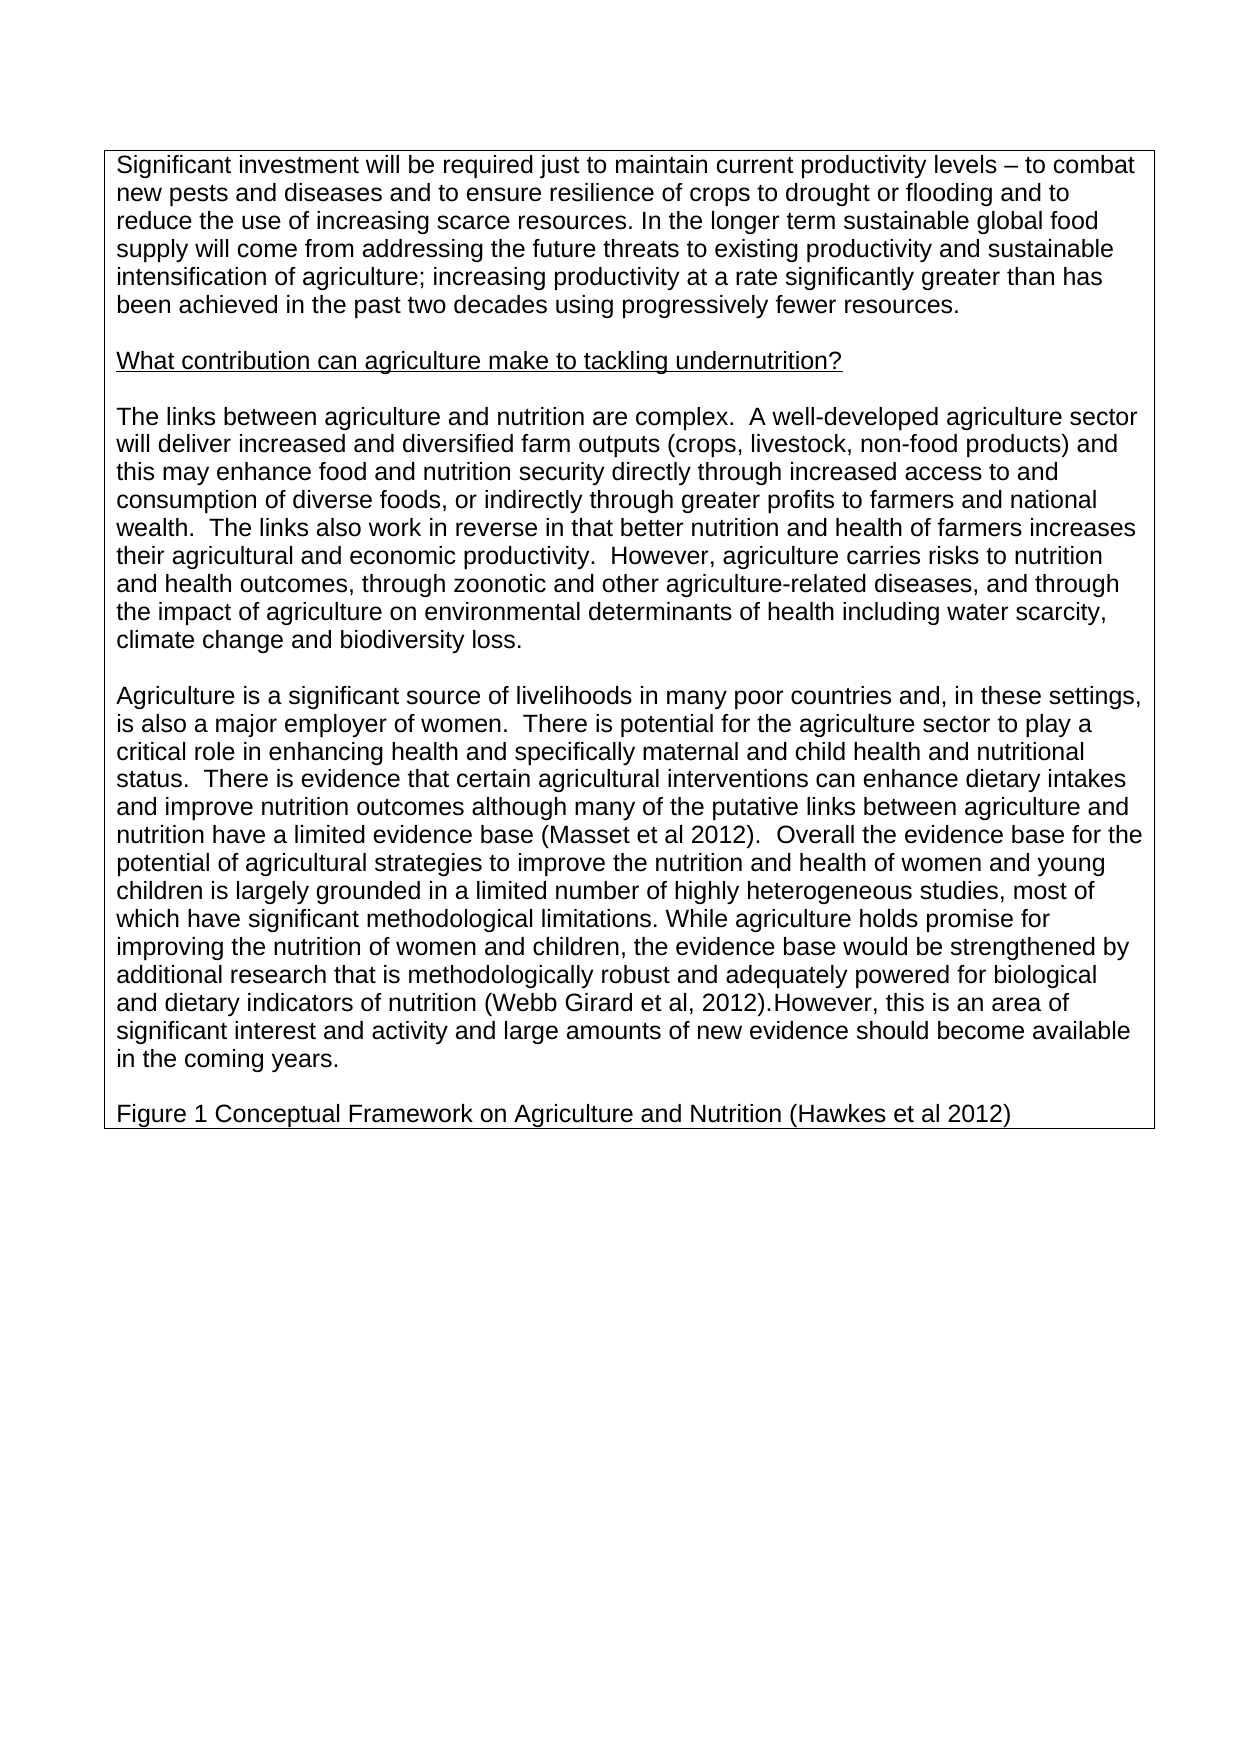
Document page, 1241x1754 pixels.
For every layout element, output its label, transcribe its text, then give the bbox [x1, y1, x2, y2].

table_cell A. Context and need for a DFID intervention The global nutritional challenge Undernutrition is a major challenge to human and economic development. It is estimated that almost one billion people globally face hunger (FAO 2010) and are unable to get enough food to meet their dietary needs. Another one billion people do not get enough vitamins and minerals which can lead to multiple negative health and development outcomes (UK Foresight 2011). 165 million children – 26% of children under five years of age are stunted, the outcome of a combination of chronic undernutrition and repeated infection (UNICEF-WHO-World Bank 2012). Children who are undernourished in early childhood are at a much higher risk of, and less able to recover from infections than healthy children. As a result, they have a much higher risk of early death. Indeed, undernutrition is associated with a third of all child deaths globally. It is estimated that 150 million years of healthy life were lost to poor nutrition in 2004 – five times that lost to malaria (DFID 2009). The children that do survive hunger and undernutrition have stunted growth and compromised brain development. A recent multi-country study showed that for every 10% increase in levels of stunting among children, the proportion of children reaching the final grade of school dropped by almost 8% (Grantham-McGregor et al 2007). One study in Guatemala demonstrated that improving physical growth among children under two years of age resulted in a 46% increase in adult wages when these children grew up (Hoddinott et al 2008). Both the size and age of women at the time of conception as well as their dietary intake and nutritional status during pregnancy are important. As a result, many children are born undernourished because of the poor nutritional status of their mothers. Through this route the disadvantages incurred by poor nutrition are passed between generations. Undernutrition is concentrated in a few countries. The first Millennium Development Goal (MDG) is to end extreme poverty and hunger (MDG 1). Specifically, it aims to halve the proportion of underweight children in the world by 2015. Globally, the proportion of children under the age of five who are underweight declined from 30 to 23 per cent between 1990 and 2009. High prevalence levels of stunting among children under-five years of age in Africa (36% in 2011) and Asia (27% in 2011) remain significant public health problems which often go unrecognized (UNICEF-WHO-World Bank 2012). Undernutrition is also concentrated among the poorest. Data from 41 countries show that, on average, stunting levels are almost three times higher among the poorest households compared with the better off. However, stunting is still relatively high among the better off meaning that knowledge, behaviour and other factors also play a part. Undernutrition is complex with many causes. People can become undernourished either because they do not get enough of the right food to eat and/or they are sick. Illness depresses the appetite and can affect the absorption of nutrients that the body needs to recover and grow. Beyond this, the status of women, childcare practices, access to water, hygiene and sanitation, access to basic health services and food insecurity all play a part. Vitamin A, iron and zinc are deficient in many diets in developing countries. Estimates of numbers of people affected by micronutrient undernutrition are high. Vitamin A deficiency which in extreme cases causes irreversible blindness remains a significant public health challenge across Africa and Asia and in parts of South America. An estimated 33 per cent (190 million) of preschool-age children and 15 per cent (19 million) of pregnant women do not have enough vitamin A in their daily diet. Iron deficiency, which causes anaemia, lethargy and reduced cognitive performance affects about 25 per cent of the world’s population, most of them children of preschool-age and women. The fraction of developing-country populations at risk of inadequate zinc intake is estimated to be 25–33%. Zinc deficiency is associated with poor growth and impaired response to infection. The global challenges facing food and agriculture There has been modest progress in reducing the proportion of people in hunger over the past 20 years, down from 16% in 1991 to 13% today. However the picture is mixed, with rapid progress being made in some countries and regions, much less in others. In Africa there has been a decline in the levels of hunger since 1990 in most countries, however one in three of the population is undernourished despite the agricultural potential of the continent. Between 2008 and 2009, the number of hungry increased by 105 million, to 1.02 billion people, due to rises in the price of food and the financial crisis. Although this number fell back as food prices declined, FAO estimates suggest that in 2010 there were still 925m hungry people, more than in 1990. New drivers of change in the global food system make the MDG target on hunger more challenging to achieve : Global demand for food. Growth in population and per capita demand are likely to drive an increase in global demand for food by up to 40% by 2030 and 70% by 2050. Growing scarcity of resources. Options for increases in production from expanding the area cultivated are limited. Agriculture already consumes 70% of fresh water available globally. Several major aquifers will be exhausted by 20506. Conventional agricultural systems are highly dependent on nitrogen fertilisers that are manufactured using fossil fuels and which contribute significantly to greenhouse gas emissions (GHG) and environmental pollution. The cost of running mechanised equipment which drives conventional commercial agriculture is likely to rise steeply as energy prices increase. Climate change. Increased climate variability, and decadal changes in temperature and rainfall will place increasing stress on crops and farming systems, bringing about profound changes in agriculture. The UK Foresight Study - The Future of Food and Farming - predicts that these pressures will increasingly lead to imbalances in supply and demand, volatility in food prices and possibly to longer term price increases. In the recent past two major food price spikes have been driven by rising demand and uncertain supply. The Foresight Report, IFPRI and FAO consider that these trends are likely to continue in the future without substantially increased investment to boost agriculture productivity 2 3 9. The poor are most likely to be affected by higher food prices; they already spend 75% of their income on food and are least able to respond to short-term price volatility without making significant changes to the quality and quantity of food they consume 8. A sustained increase in food prices is likely to exacerbate pressures to expand agriculture into forest areas and new land and to over-extract water resources, leading to further loss of forests, biodiversity and ecosystem services with impacts on GHG emissions. Significant investment will be required just to maintain current productivity levels – to combat new pests and diseases and to ensure resilience of crops to drought or flooding and to reduce the use of increasing scarce resources. In the longer term sustainable global food supply will come from addressing the future threats to existing productivity and sustainable intensification of agriculture; increasing productivity at a rate significantly greater than has been achieved in the past two decades using progressively fewer resources. What contribution can agriculture make to tackling undernutrition? The links between agriculture and nutrition are complex. A well-developed agriculture sector will deliver increased and diversified farm outputs (crops, livestock, non-food products) and this may enhance food and nutrition security directly through increased access to and consumption of diverse foods, or indirectly through greater profits to farmers and national wealth. The links also work in reverse in that better nutrition and health of farmers increases their agricultural and economic productivity. However, agriculture carries risks to nutrition and health outcomes, through zoonotic and other agriculture-related diseases, and through the impact of agriculture on environmental determinants of health including water scarcity, climate change and biodiversity loss. Agriculture is a significant source of livelihoods in many poor countries and, in these settings, is also a major employer of women. There is potential for the agriculture sector to play a critical role in enhancing health and specifically maternal and child health and nutritional status. There is evidence that certain agricultural interventions can enhance dietary intakes and improve nutrition outcomes although many of the putative links between agriculture and nutrition have a limited evidence base (Masset et al 2012). Overall the evidence base for the potential of agricultural strategies to improve the nutrition and health of women and young children is largely grounded in a limited number of highly heterogeneous studies, most of which have significant methodological limitations. While agriculture holds promise for improving the nutrition of women and children, the evidence base would be strengthened by additional research that is methodologically robust and adequately powered for biological and dietary indicators of nutrition (Webb Girard et al, 2012).However, this is an area of significant interest and activity and large amounts of new evidence should become available in the coming years. Figure 1 Conceptual Framework on Agriculture and Nutrition (Hawkes et al 2012) Table 1 below shows the three classes of global disease burden, recognised by the WHO, the contribution of agricultural activity to each group, and relevant agricultural policies for each disease category. A large proportion of Africa's health burden is largely related to dietary nutrition, associated with Group 1 diseases. These include both undernutrition and the effects of poor nutrition on susceptibility to non-communicable disease. Despite this, agricultural policies related to dietary intake are minimal in both high- and low-income regions. Table 1: The contribution of agricultural policy to the global burden of disease 1DALY = disability adjusted life years for 2004 provided in WHO Global Burden of Disease Report Source: Adapted from Waage et al (2010) What is known about this subject already and how does this build on the evidence base There are multiple pathways by which agriculture, health and nutrition are linked. Understanding these pathways is essential to design agricultural policies to achieve nutrition goals. The conceptual framework in Figure 1 was developed to define the domain of research on agriculture and improved nutrition (Hawkes et al 2012). It was developed to illustrate the primary links but also the indirect links through income and health at all scales. It attempts to define the links between different groups (urban and rural) at different scales (national to household), farmers and non-farmers and applicable in low as well as middle income countries. This contrasts with most frameworks which focus on short food chains of rural farmers. There is growing interest internationally in ensuring that agricultural programmes and policies have nutrition as an explicit objective, and that they are able to measure and track impacts on nutrition and health outcomes. Most recently, at the 2012 G8 Summit, senior global leaders met to discuss new G8 efforts on food security and the opportunity and benefits of private sector investment in African agriculture and food sectors. The summit saw the launch of the New Alliance for Food Security and Nutrition, a shared commitment to promote agricultural growth and lift 50 million Africans out of poverty over the next ten years. The G8 countries pledged to improve nutritional outcomes by 'supporting the accelerated release, adoption, and consumption of biofortified crop varieties, crop diversification, and related technologies to improve nutritional quality of food in Africa'. There is a growing international research effort aiming to identify the cost-effectiveness of agriculture interventions for nutrition and health outcomes. Contribution of international agricultural research to global food security There is a comprehensive body of evidence demonstrating global impact of international agricultural research centres over 4 decades. The direct impact of technology on agriculture productivity and indirect effects on increased wages and reduced food prices of agricultural research by the CGIAR generated significant benefits to the rural and urban poor. Technology developed by the CGIAR was at the heart of the green revolution, tripling yields in Europe and North America, as well as Asia, and lifting millions out of poverty and hunger. Over 60% of modern plant varieties grown in developing countries have CGIAR ancestry and 30% of yield growth between 1965 and 1998 in developing countries can be attributed to plant genetic improvement by the CGIAR. For every $1 invested in CGIAR at least an additional $9 worth of additional food is produced in developing countries. In the 1980s and 1990s Evanson and Gollen (2003) estimated that improved plant varieties developed by the CGIAR were responsible for 50% of the yield increases in global crop agriculture. Without these yield gains and based on estimated relationships: world food production would have been 4-5% lower; world grain prices would have been 18-21% higher; the area planted to food crops would have been 11 – 13 million hectares greater at the expense of primary forests, fragile lands and biodiversity; per capita food consumption in developing countries would have been 5% lower overall and up to 7% lower in the poorest regions; and 13 – 15 million additional children would have been malnourished, predominantly in South Asia. The impacts and returns to international agricultural research mask significant regional variation. Hazell (2009) found average annual benefits of CGIAR crop improvement research in South Asia to be over $1 billion, far exceeding the $65 million annual cost. A recent analysis by the Australian Government assessed the net present value of CGIAR rice research in three countries in South East Asia over 20 years as $97bn with a benefit: cost ratio of 21.7. However, in Sub-Saharan Africa, while aggregate benefits to CGIAR research have exceeded costs the returns to investment are considerably lower than in other regions. Lower returns are likely the result of lags and slower adoption of improved technologies in Africa. State of the evidence on agriculture and nutrition Agriculture is a significant source of livelihoods in many poor countries and, in these settings, is also a major employer of women. There is potential for the agriculture sector to play a critical role in enhancing health and specifically maternal and child health and nutritional status. There is growing interest in this area internationally and the nexus between agriculture and nutrition took leading roles in the 2011 UN General Assembly, and at the Global Hunger Event hosted by the UK Prime Minister in Downing Street in August 2012. It is likely to receive further profile at the 2013 Food Event. There is evidence that certain agricultural interventions can enhance dietary intakes and improve nutrition outcomes although many of the putative links between agriculture and nutrition have a relatively limited evidence base (Masset et al 2012). Indeed, the evidence that agricultural strategies improve the nutrition and health of women and young children derives from a limited number of diverse studies, many of which have methodological limitations. Agriculture certainly holds promise for improving nutrition outcomes, but the evidence base needs to be strengthened with additional methodologically robust research (Webb Girard et al, 2012), and the need for greater sharing of evaluation methods across the agriculture and health sectors has been identified (Dorward 2012). The recent DFID-funded “Current and planned research on agriculture for improved nutrition: a mapping and a gap analysis” (Hawkes et al, 2012) identified a large body of on-going research on agriculture and nutrition conducted by research and evaluation partners in several countries particularly Africa and Asia. However, the mapping also demonstrated that much of the on-going research failed adequately to measure the impacts of agriculture on nutrition outcomes. Furthermore, the mapping suggests that current evaluation methodologies and metrics are insufficiently developed to permit robust impact evaluation (Hawkes et al, 2012). More specifically the main gaps are: Lack of composite indicators to allow us to measure the combined effect of interventions/ policies on both agriculture and health/nutrition outcomes. Such indicators should allow direct comparisons of impact across diverse interventions and settings. Examples from other sectors such as the Women’s Empowerment in Agriculture Index (WEAI) and Disability Adjusted Life Years (DALYs) are used to measure change in a standardised way, and also allow the estimation of cost-effectiveness and equity. If feasible, a composite indicator in agriculture-nutrition, or a suite of standard indicators that measure the impact of interventions/policies on a series of agriculture and nutrition outcomes, would stimulate cross-disciplinary dialogue for a common objective. Limited uptake and application by agricultural programmes as well as interventions targeted at the first 1000 days of well-established dietary and anthropometric indicators such as maternal and child dietary diversity, infant and young child feeding practices, stunting, wasting and overweight (both maternal and child). Impacts of interventions on maternal and child nutrition should be measured at the peak age of potential impact (for mothers during the reproductive period, including pre-pregnancy, pregnancy and lactation; and for children in the first 2 years of life). There is also a lack of understanding of appropriate indicators to measure “health” in agriculture. What health outcomes should be measured, and in which age groups? Weak application of existing measures often reflects a disciplinary gap between the agriculture, nutrition and health communities that prevents a more complete understanding of the full pathway of change. Whilst these indicators have been validated in a nutritional context, they have not been widely applied and tested within agricultural programmes. Lack of methods and tools to understand the indirect effect of changes in agriculture on nutrition and health, acting through agricultural productivity effects on income and economic growth and associated changes in health and investments in health and education services. The majority of evaluations to-date have mainly considered the direct effects of agricultural interventions on the food environment, consumption and nutrition in participating (usually producer) households. The impact of agricultural interventions on wider market dynamics, which may be affected by other local, national, regional or global trends have been largely unexplored. Lack of both frameworks and methods to measure whether interventions designed to develop agriculture-food value chains improve nutrition and health outcomes along the value chain. Similarly the effects of food environment indicators such as food prices, as well as agricultural policy change on nutrition outcomes through the value chain, is poorly understood and methods in this area are not well developed. Gender and equity outcomes are particularly relevant in food-value chain and food environment analyses, since value chain development can disadvantage as well as improve the lives of women. This area is seen as a significant gap in current knowledge given the potential of policy to have broad and extensive impacts at a population level. Assessment of the applicability of current, or the development of novel methods to collect data and analyse the impact of agricultural programmes on nutrition and health in emergency situations, as well as in fragile states and post-conflict situations, as part of a efforts to support long term development. There is a strong capacity building element to this programme, targeted at research and evaluation capacity investments that would unlock the potential for upcoming career scientists to lead the generation and use of high quality evidence on the linkages between agriculture and nutrition. There is evidence that a strong commitment to investments in research and institutional reforms have lifted agricultural productivity in Brazil and China above the rest of the developing countries (ASTI, 2012). It is also evident that lack of capacity in agricultural science has been a particular barrier for improved agricultural research and use of technologies in Sub-Saharan Africa, where appropriate capacity is needed for economic growth and to ensure food security (World Development Report, 2008). How does this fit with DFID priorities? This Business Case responds to corporate priorities and strong Ministerial interest in nutrition. It makes a significant contribution to DFID’s plans to scale up our engagement in nutrition, as set out in the 2011 UK Position paper on Undernutrition, “Scaling up Nutrition”, which was launched by the former Secretary of State in September 2011. Agricultural innovation such as the recent releases of new biofortified crops are generating interest in the potential of agriculture as part of a comprehensive strategy to tackle undernutrition. This was reflected in the high profile given to agricultural innovation in the Global Hunger Event in No 10 Downing Street in August 2012, at which the Prime Minister referred to the importance and “use of science to produce nutritionally-enriched, resilient crops - and make sure everyone gets access to these new seed types, not just farmers in rich countries”. DFID’s work on agricultural research, particularly recent impacts from HarvestPlus on orange fleshed sweet potato was widely profiled at the event, including through the external website as well as through the Global Hunger Event blog by Tim Wheeler under the UK’s Global Food Security Programme. DFID’s Scaling Up Nutrition Position Paper produced in 2011 highlights the importance of embedding evaluation in nutrition programmes, and the need to build skills and capacity in this area. Within Research and Evidence Division, a major priority is scaling up our investments in the area of agriculture-health-nutrition outcomes, where evidence is particularly weak. This Business Case provides a significant opportunity to rapidly expand the evidence base in this area. There is growing international interest in this area. In addition to work under the Scaling Up Nutrition movement, the New Alliance initiative launched at the 2012 G8 Summit identified ways for business, civil society and international organisations to help strengthen G8 action on agricultural research and innovation, markets and trade, and nutrition. The summit saw the launch of the New Alliance for Food Security and Nutrition, a shared commitment to promote agricultural growth and lift 50 million Africans out of poverty over the next ten years. The G8 countries pledged to improve nutritional outcomes by 'supporting the accelerated release, adoption, and consumption of biofortified crop varieties, crop diversification, and related technologies to improve nutritional quality of food in Africa'. The emphasis on capacity building is in line with the Research and Evidence Division’s commitment to build research capacity in Southern Partners as part of empowering developing countries to follow sustainable development paths. The investment also answers to one of the Science and Technology Committee Report (2012) that DFID should continue to boost existing research expertise in developing countries through support for specific national research institutes and through broader regional organisations. This investment will complement other DFID support in evaluation through the Strategic Evaluation Impact Fund (SEIF), 3ie, and a proposed new programme for RCTs in agriculture and nutrition. [105, 151, 1154, 1128]
